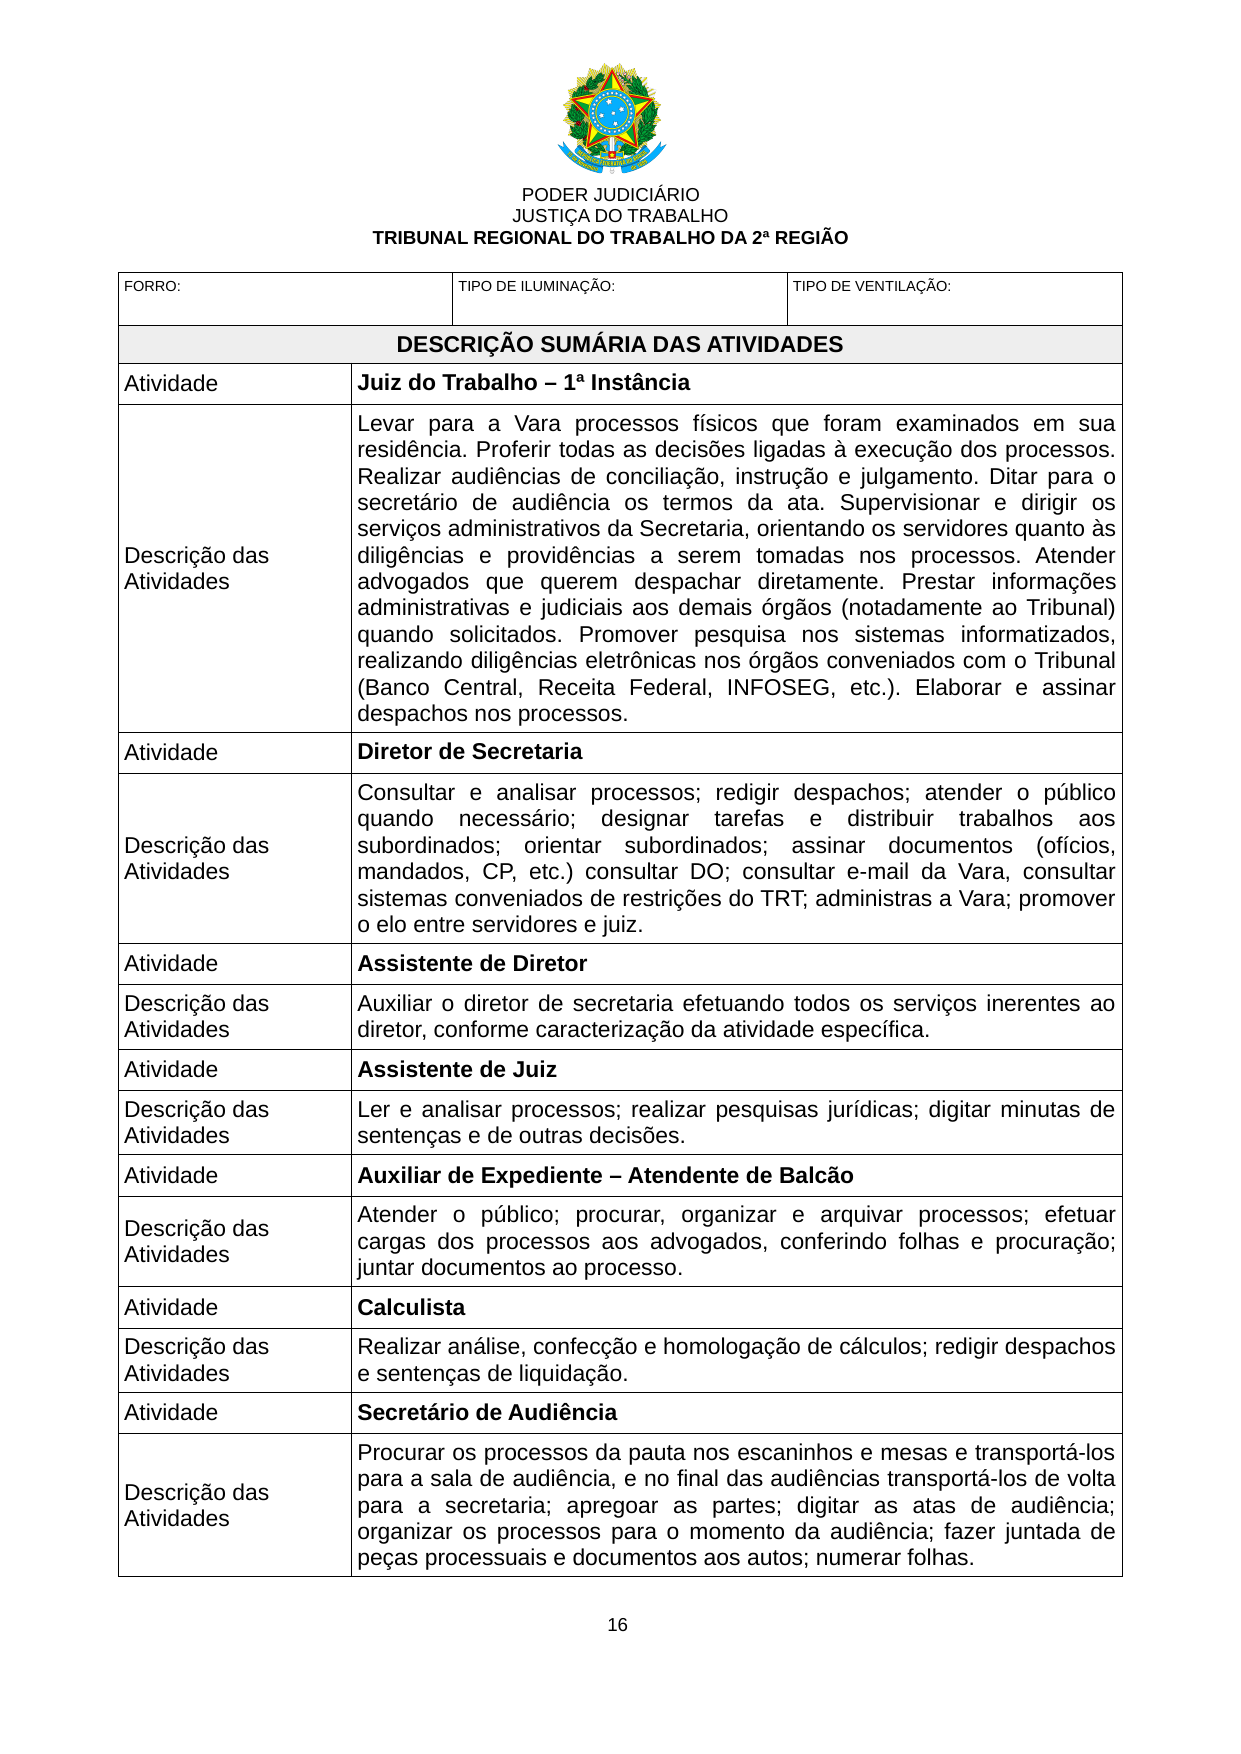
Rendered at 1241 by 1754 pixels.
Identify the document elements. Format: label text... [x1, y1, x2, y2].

table_cell Ler e analisar processos; realizar pesquisas jurídicas; digitar minutas de sentenças e de outras decisões. [352, 1091, 1122, 1154]
table_cell TIPO DE ILUMINAÇÃO: [453, 273, 787, 325]
table_cell Assistente de Diretor [352, 944, 1122, 984]
table_cell Atividade [119, 1155, 351, 1196]
table_cell Descrição das Atividades [119, 1091, 351, 1154]
table_cell Assistente de Juiz [352, 1050, 1122, 1090]
table_cell Atividade [119, 944, 351, 984]
table_cell Calculista [352, 1287, 1122, 1327]
table_cell Secretário de Audiência [352, 1393, 1122, 1433]
table_cell Descrição das Atividades [119, 1329, 351, 1392]
table_cell FORRO: [119, 273, 452, 325]
table_cell Atividade [119, 733, 351, 773]
table_cell Realizar análise, confecção e homologação de cálculos; redigir despachos e sentenças de liquidação. [352, 1329, 1122, 1392]
table_cell Atividade [119, 364, 351, 404]
table_cell Procurar os processos da pauta nos escaninhos e mesas e transportá-los para a sala de audiência, e no final das audiências transportá-los de volta para a secretaria; apregoar as partes; digitar as atas de audiência; organizar os processos para o momento da audiência; fazer juntada de peças processuais e documentos aos autos; numerar folhas. [352, 1434, 1122, 1576]
table_cell Atividade [119, 1050, 351, 1090]
table_cell Diretor de Secretaria [352, 733, 1122, 773]
table_cell Descrição das Atividades [119, 985, 351, 1048]
table_cell Descrição das Atividades [119, 1434, 351, 1576]
table_cell Auxiliar o diretor de secretaria efetuando todos os serviços inerentes ao diretor, conforme caracterização da atividade específica. [352, 985, 1122, 1048]
table_cell Descrição das Atividades [119, 1197, 351, 1286]
table_cell Descrição das Atividades [119, 774, 351, 943]
table_cell Consultar e analisar processos; redigir despachos; atender o público quando necessário; designar tarefas e distribuir trabalhos aos subordinados; orientar subordinados; assinar documentos (ofícios, mandados, CP, etc.) consultar DO; consultar e-mail da Vara, consultar sistemas conveniados de restrições do TRT; administras a Vara; promover o elo entre servidores e juiz. [352, 774, 1122, 943]
table_cell Atividade [119, 1287, 351, 1327]
table_cell Auxiliar de Expediente – Atendente de Balcão [352, 1155, 1122, 1196]
table_cell Atender o público; procurar, organizar e arquivar processos; efetuar cargas dos processos aos advogados, conferindo folhas e procuração; juntar documentos ao processo. [352, 1197, 1122, 1286]
table_cell Atividade [119, 1393, 351, 1433]
table_cell DESCRIÇÃO SUMÁRIA DAS ATIVIDADES [119, 326, 1122, 363]
table_cell TIPO DE VENTILAÇÃO: [788, 273, 1122, 325]
table_cell Levar para a Vara processos físicos que foram examinados em sua residência. Proferir todas as decisões ligadas à execução dos processos. Realizar audiências de conciliação, instrução e julgamento. Ditar para o secretário de audiência os termos da ata. Supervisionar e dirigir os serviços administrativos da Secretaria, orientando os servidores quanto às diligências e providências a serem tomadas nos processos. Atender advogados que querem despachar diretamente. Prestar informações administrativas e judiciais aos demais órgãos (notadamente ao Tribunal) quando solicitados. Promover pesquisa nos sistemas informatizados, realizando diligências eletrônicas nos órgãos conveniados com o Tribunal (Banco Central, Receita Federal, INFOSEG, etc.). Elaborar e assinar despachos nos processos. [352, 405, 1122, 732]
table_cell Juiz do Trabalho – 1ª Instância [352, 364, 1122, 404]
table_cell Descrição das Atividades [119, 405, 351, 732]
